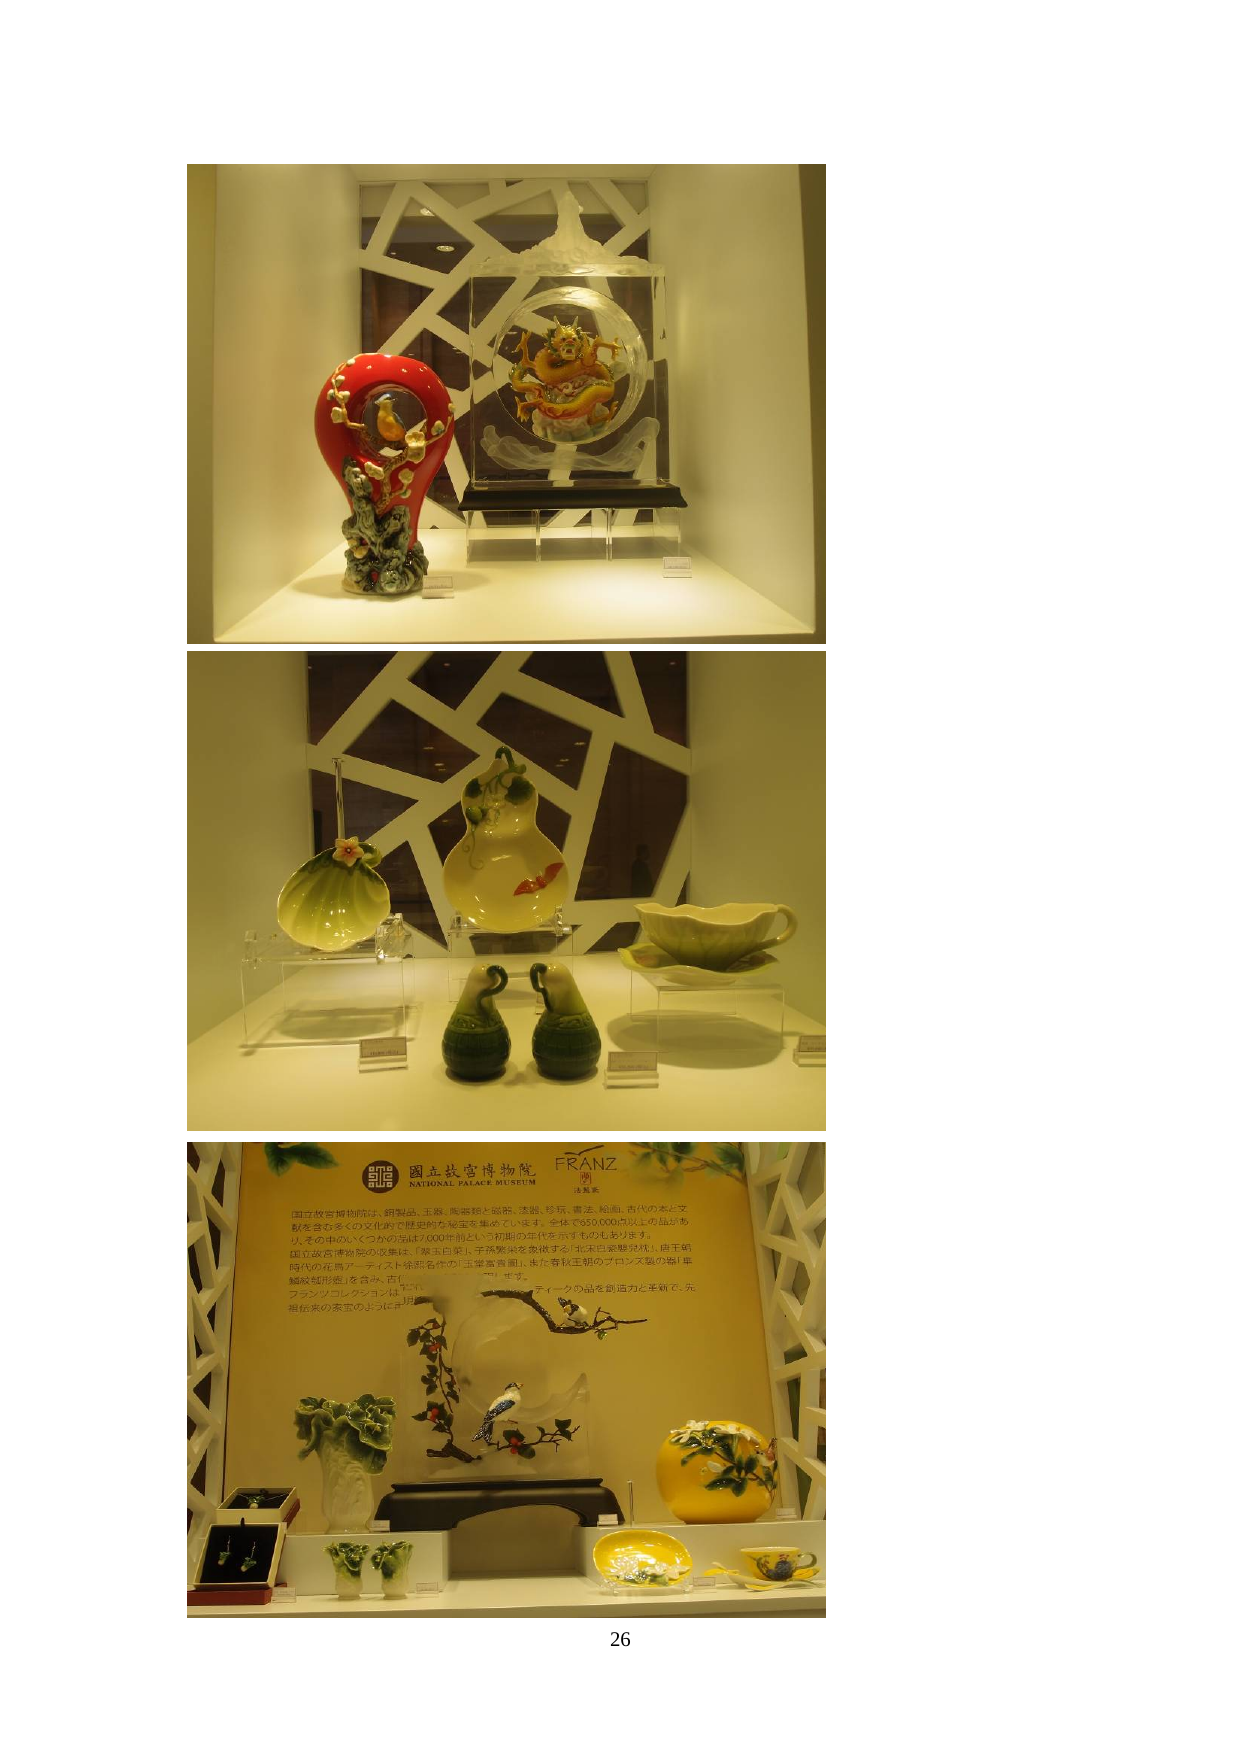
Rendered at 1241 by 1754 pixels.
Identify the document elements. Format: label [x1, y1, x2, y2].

picture [187, 164, 826, 644]
picture [187, 651, 826, 1131]
picture [187, 1142, 826, 1618]
